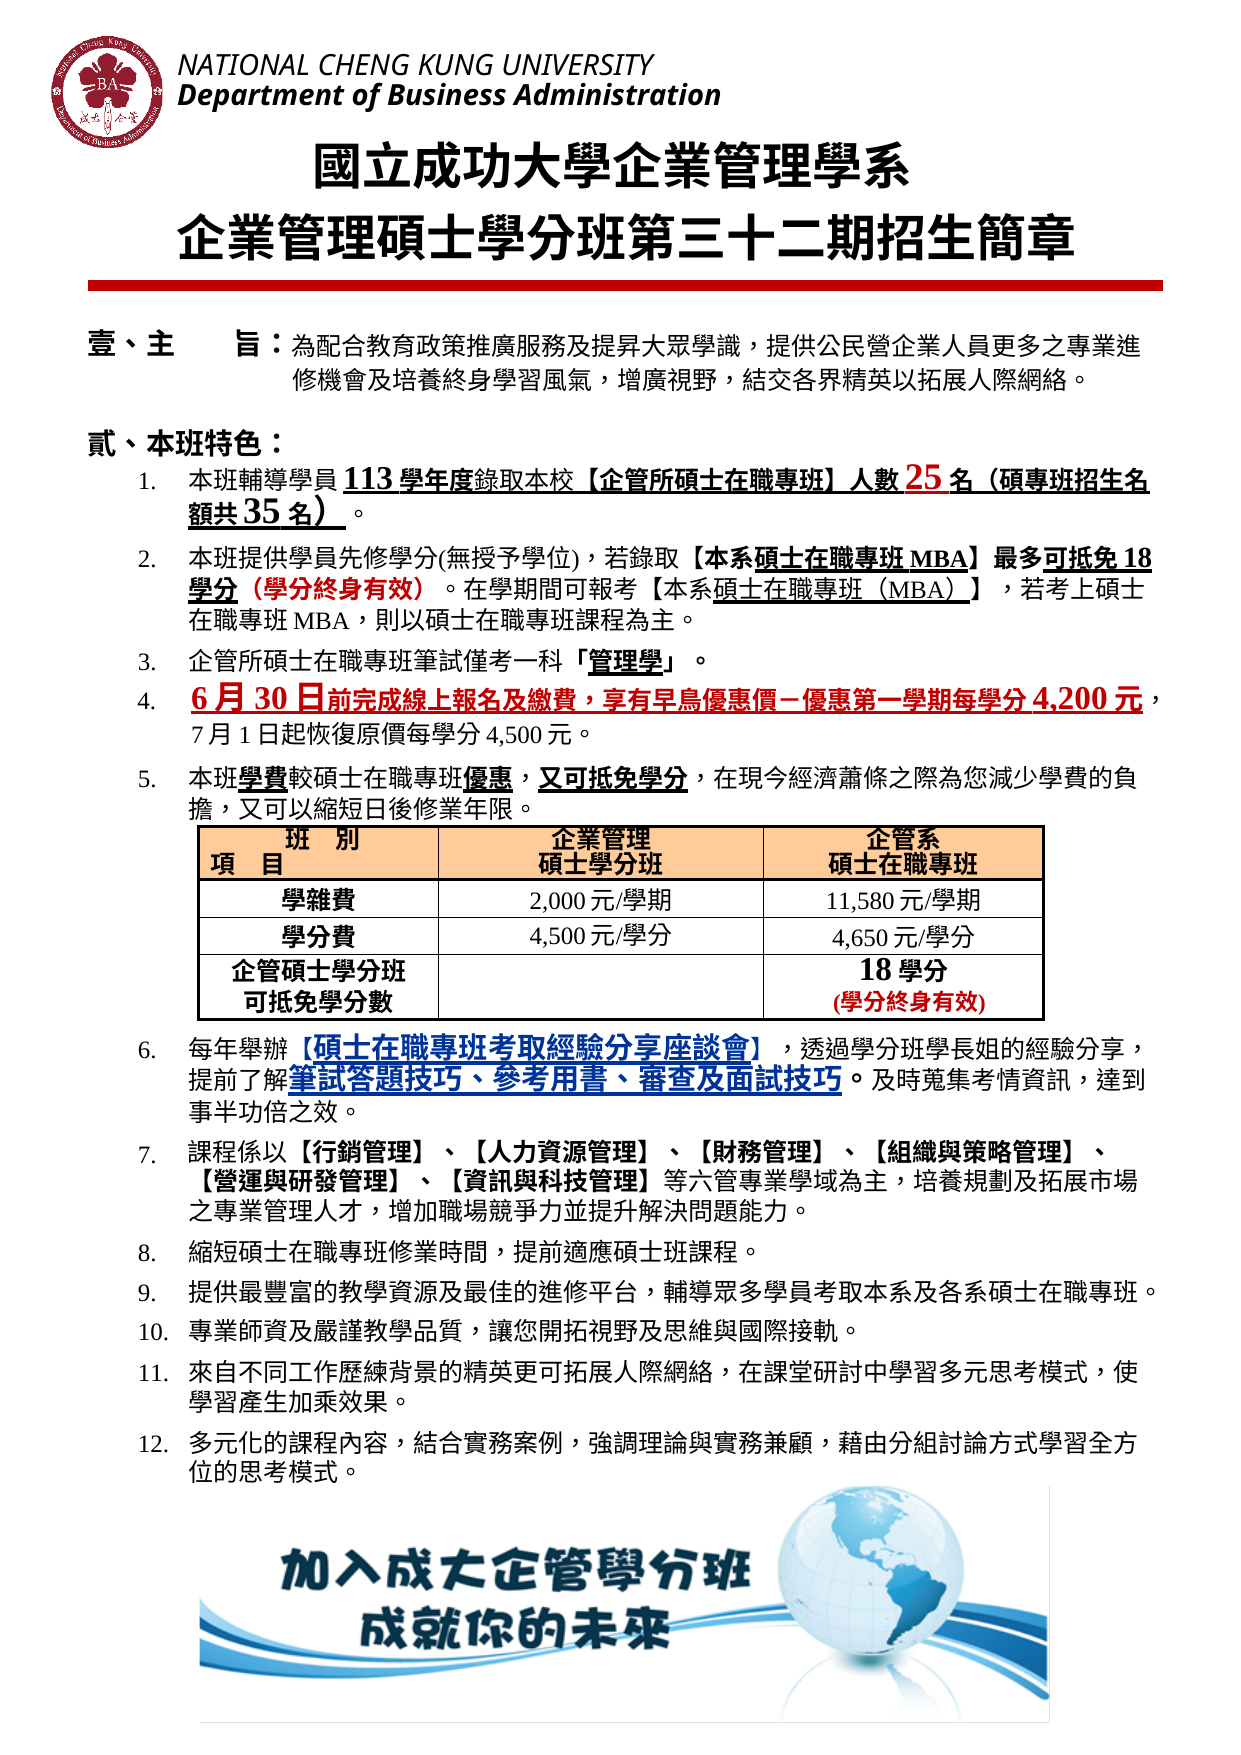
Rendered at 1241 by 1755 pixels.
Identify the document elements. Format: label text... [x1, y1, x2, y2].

list 本班輔導學員113學年度錄取本校【企管所碩士在職專班】人數25名（碩專班招生名額共35名）。 [138, 463, 1162, 530]
list 縮短碩士在職專班修業時間，提前適應碩士班課程。 [138, 1240, 1162, 1267]
list 來自不同工作歷練背景的精英更可拓展人際網絡，在課堂研討中學習多元思考模式，使學習產生加乘效果。 [138, 1358, 1162, 1417]
list 課程係以【行銷管理】、【人力資源管理】、【財務管理】、【組織與策略管理】、【營運與研發管理】、【資訊與科技管理】等六管專業學域為主，培養規劃及拓展市場之專業管理人才，增加職場競爭力並提升解決問題能力。 [138, 1140, 1156, 1227]
list 提供最豐富的教學資源及最佳的進修平台，輔導眾多學員考取本系及各系碩士在職專班。 [138, 1279, 1180, 1306]
list 專業師資及嚴謹教學品質，讓您開拓視野及思維與國際接軌。 [138, 1319, 1162, 1346]
list 多元化的課程內容，結合實務案例，強調理論與實務兼顧，藉由分組討論方式學習全方位的思考模式。 [138, 1429, 1162, 1488]
text 企業管理碩士學分班第三十二期招生簡章 [87, 198, 1165, 271]
table_cell [439, 955, 763, 1018]
table_cell 2,000元/學期 [439, 881, 763, 917]
table_cell 學雜費 [200, 881, 438, 917]
table_cell 4,650元/學分 [764, 918, 1042, 954]
list 每年舉辦【碩士在職專班考取經驗分享座談會】，透過學分班學長姐的經驗分享，提前了解筆試答題技巧、參考用書、審查及面試技巧。及時蒐集考情資訊，達到事半功倍之效。 [138, 1033, 1162, 1127]
list 6月30日前完成線上報名及繳費，享有早鳥優惠價－優惠第一學期每學分4,200元，7月1日起恢復原價每學分4,500元。 [137, 683, 1180, 750]
table_cell 學分費 [200, 918, 438, 954]
text 國立成功大學企業管理學系 [87, 126, 1162, 198]
table_cell 18學分 (學分終身有效) [764, 955, 1042, 1018]
table_cell 企管碩士學分班 可抵免學分數 [200, 955, 438, 1018]
table_cell 11,580元/學期 [764, 881, 1042, 917]
list 本班提供學員先修學分(無授予學位)，若錄取【本系碩士在職專班MBA】最多可抵免18學分（學分終身有效）。在學期間可報考【本系碩士在職專班（MBA）】，若考上碩士在職專班MBA，則以碩士在職專班課程為主。 [138, 542, 1162, 636]
table_header 班 別 項 目 [200, 828, 438, 878]
table_header 企業管理 碩士學分班 [439, 828, 763, 878]
table_header 企管系 碩士在職專班 [764, 828, 1042, 878]
list 本班學費較碩士在職專班優惠，又可抵免學分，在現今經濟蕭條之際為您減少學費的負擔，又可以縮短日後修業年限。 [138, 762, 1162, 825]
text 貳、本班特色： [87, 421, 1087, 463]
list 企管所碩士在職專班筆試僅考一科「管理學」。 [138, 648, 1162, 676]
table_cell 4,500元/學分 [439, 918, 763, 954]
text 壹、主 旨：為配合教育政策推廣服務及提昇大眾學識，提供公民營企業人員更多之專業進修機會及培養終身學習風氣，增廣視野，結交各界精英以拓展人際網絡。 [87, 329, 1162, 396]
